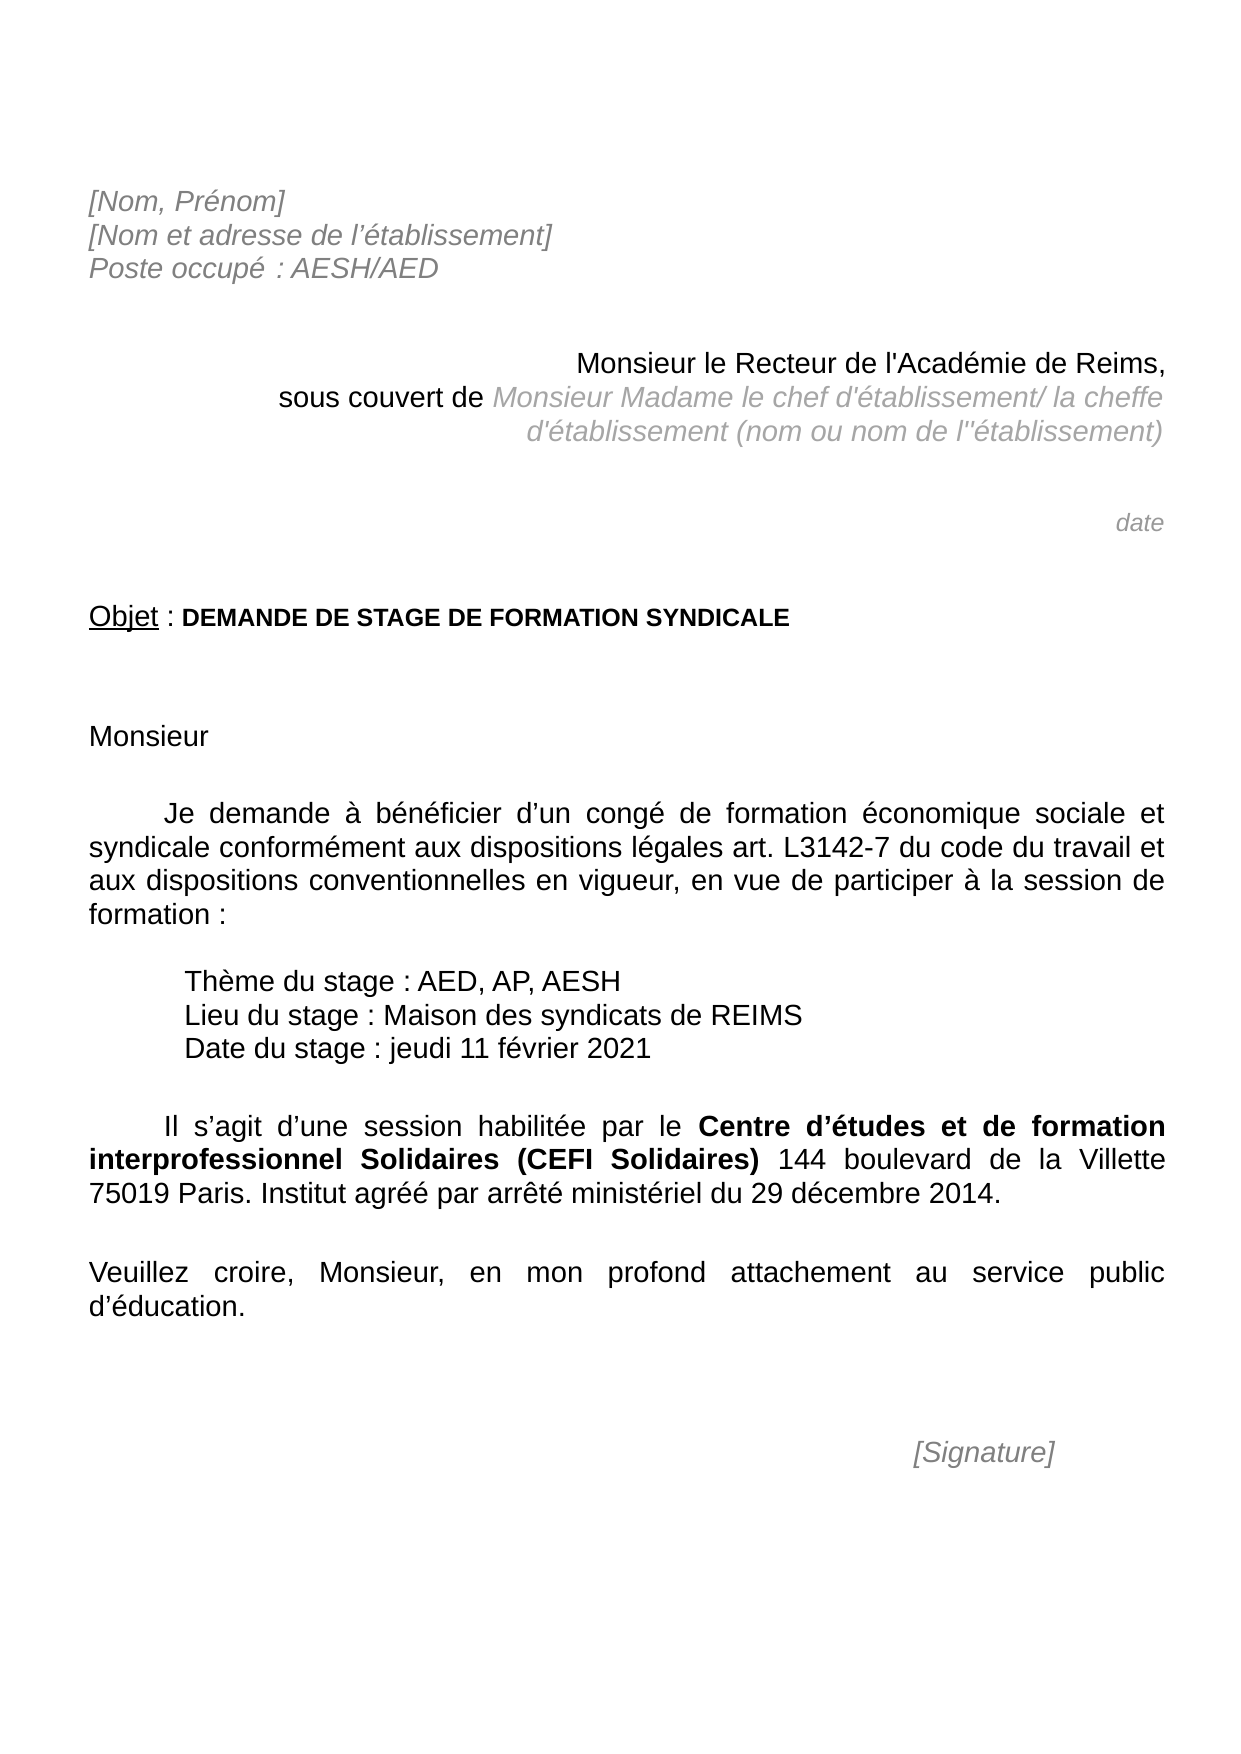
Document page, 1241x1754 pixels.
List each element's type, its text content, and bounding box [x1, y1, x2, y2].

text [Nom et adresse de l’établissement] [89, 218, 1167, 252]
text Monsieur le Recteur de l'Académie de Reims, [89, 346, 1167, 380]
text Veuillez croire, Monsieur, en mon profond attachement au service public d’éducation. [89, 1255, 1167, 1322]
subtitle Objet : DEMANDE DE STAGE DE FORMATION SYNDICALE [89, 599, 1167, 632]
text sous couvert de Monsieur Madame le chef d'établissement/ la cheffe d'établissement (nom ou nom de l''établissement) [89, 380, 1167, 447]
text Monsieur [89, 719, 1167, 752]
text [Signature] [839, 1435, 1167, 1469]
text Poste occupé : AESH/AED [89, 252, 1167, 285]
text Thème du stage : AED, AP, AESH [89, 964, 1167, 997]
text Il s’agit d’une session habilitée par le Centre d’études et de formation interprofessionnel Solidaires (CEFI Solidaires) 144 boulevard de la Villette 75019 Paris. Institut agréé par arrêté ministériel du 29 décembre 2014. [89, 1108, 1167, 1209]
text Je demande à bénéficier d’un congé de formation économique sociale et syndicale conformément aux dispositions légales art. L3142-7 du code du travail et aux dispositions conventionnelles en vigueur, en vue de participer à la session de formation : [89, 796, 1167, 930]
text [Nom, Prénom] [89, 184, 1167, 218]
text Date du stage : jeudi 11 février 2021 [89, 1031, 1167, 1064]
text date [89, 514, 1167, 535]
text Lieu du stage : Maison des syndicats de REIMS [89, 997, 1167, 1031]
